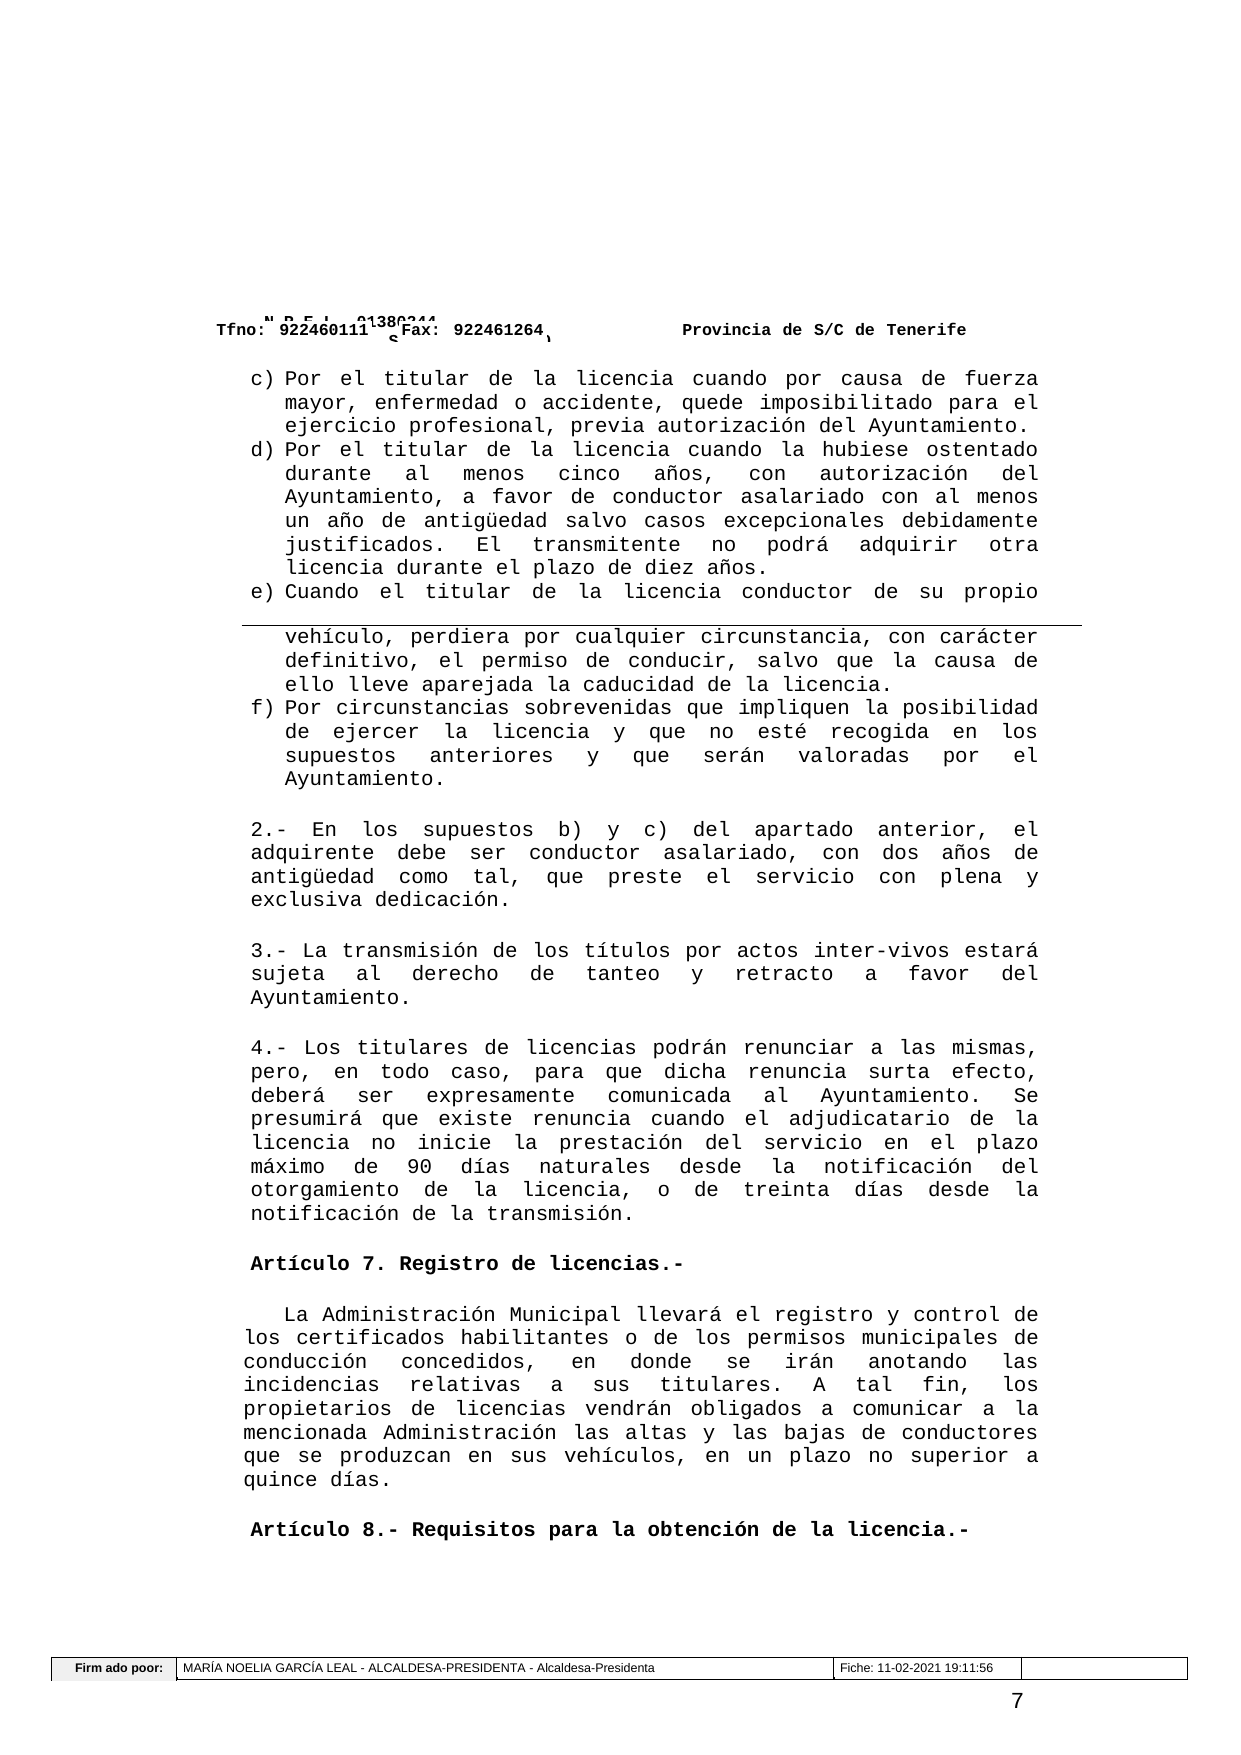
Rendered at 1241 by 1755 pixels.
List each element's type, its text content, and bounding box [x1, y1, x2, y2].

text La Administración Municipal llevará el registro y control de los certificados habilitantes o de los permisos municipales de conducción concedidos, en donde se irán anotando las incidencias relativas a sus titulares. A tal fin, los propietarios de licencias vendrán obligados a comunicar a la mencionada Administración las altas y las bajas de conductores que se produzcan en sus vehículos, en un plazo no superior a quince días. [243, 1303, 1039, 1493]
list Cuando el titular de la licencia conductor de su propio [250, 581, 1039, 625]
subtitle Artículo 8.- Requisitos para la obtención de la licencia.- [250, 1519, 1199, 1542]
subtitle Artículo 7. Registro de licencias.- [250, 1253, 1199, 1276]
list Por el titular de la licencia cuando la hubiese ostentado durante al menos cinco años, con autorización del Ayuntamiento, a favor de conductor asalariado con al menos un año de antigüedad salvo casos excepcionales debidamente justificados. El transmitente no podrá adquirir otra licencia durante el plazo de diez años. [250, 439, 1039, 581]
list vehículo, perdiera por cualquier circunstancia, con carácter definitivo, el permiso de conducir, salvo que la causa de ello lleve aparejada la caducidad de la licencia. [250, 626, 1039, 697]
list Por circunstancias sobrevenidas que impliquen la posibilidad de ejercer la licencia y que no esté recogida en los supuestos anteriores y que serán valoradas por el Ayuntamiento. [250, 697, 1038, 792]
table_header [1022, 1658, 1187, 1679]
text 3.- La transmisión de los títulos por actos inter-vivos estará sujeta al derecho de tanteo y retracto a favor del Ayuntamiento. [250, 940, 1039, 1011]
list Por el titular de la licencia cuando por causa de fuerza mayor, enfermedad o accidente, quede imposibilitado para el ejercicio profesional, previa autorización del Ayuntamiento. [250, 368, 1039, 439]
text 4.- Los titulares de licencias podrán renunciar a las mismas, pero, en todo caso, para que dicha renuncia surta efecto, deberá ser expresamente comunicada al Ayuntamiento. Se presumirá que existe renuncia cuando el adjudicatario de la licencia no inicie la prestación del servicio en el plazo máximo de 90 días naturales desde la notificación del otorgamiento de la licencia, o de treinta días desde la notificación de la transmisión. [250, 1037, 1039, 1227]
table_header Fiche: 11-02-2021 19:11:56 [834, 1658, 1021, 1679]
table_header MARÍA NOELIA GARCÍA LEAL - ALCALDESA-PRESIDENTA - Alcaldesa-Presidenta [177, 1658, 833, 1679]
text 2.- En los supuestos b) y c) del apartado anterior, el adquirente debe ser conductor asalariado, con dos años de antigüedad como tal, que preste el servicio con plena y exclusiva dedicación. [250, 818, 1039, 913]
table_header Firm ado poor: [52, 1658, 176, 1679]
